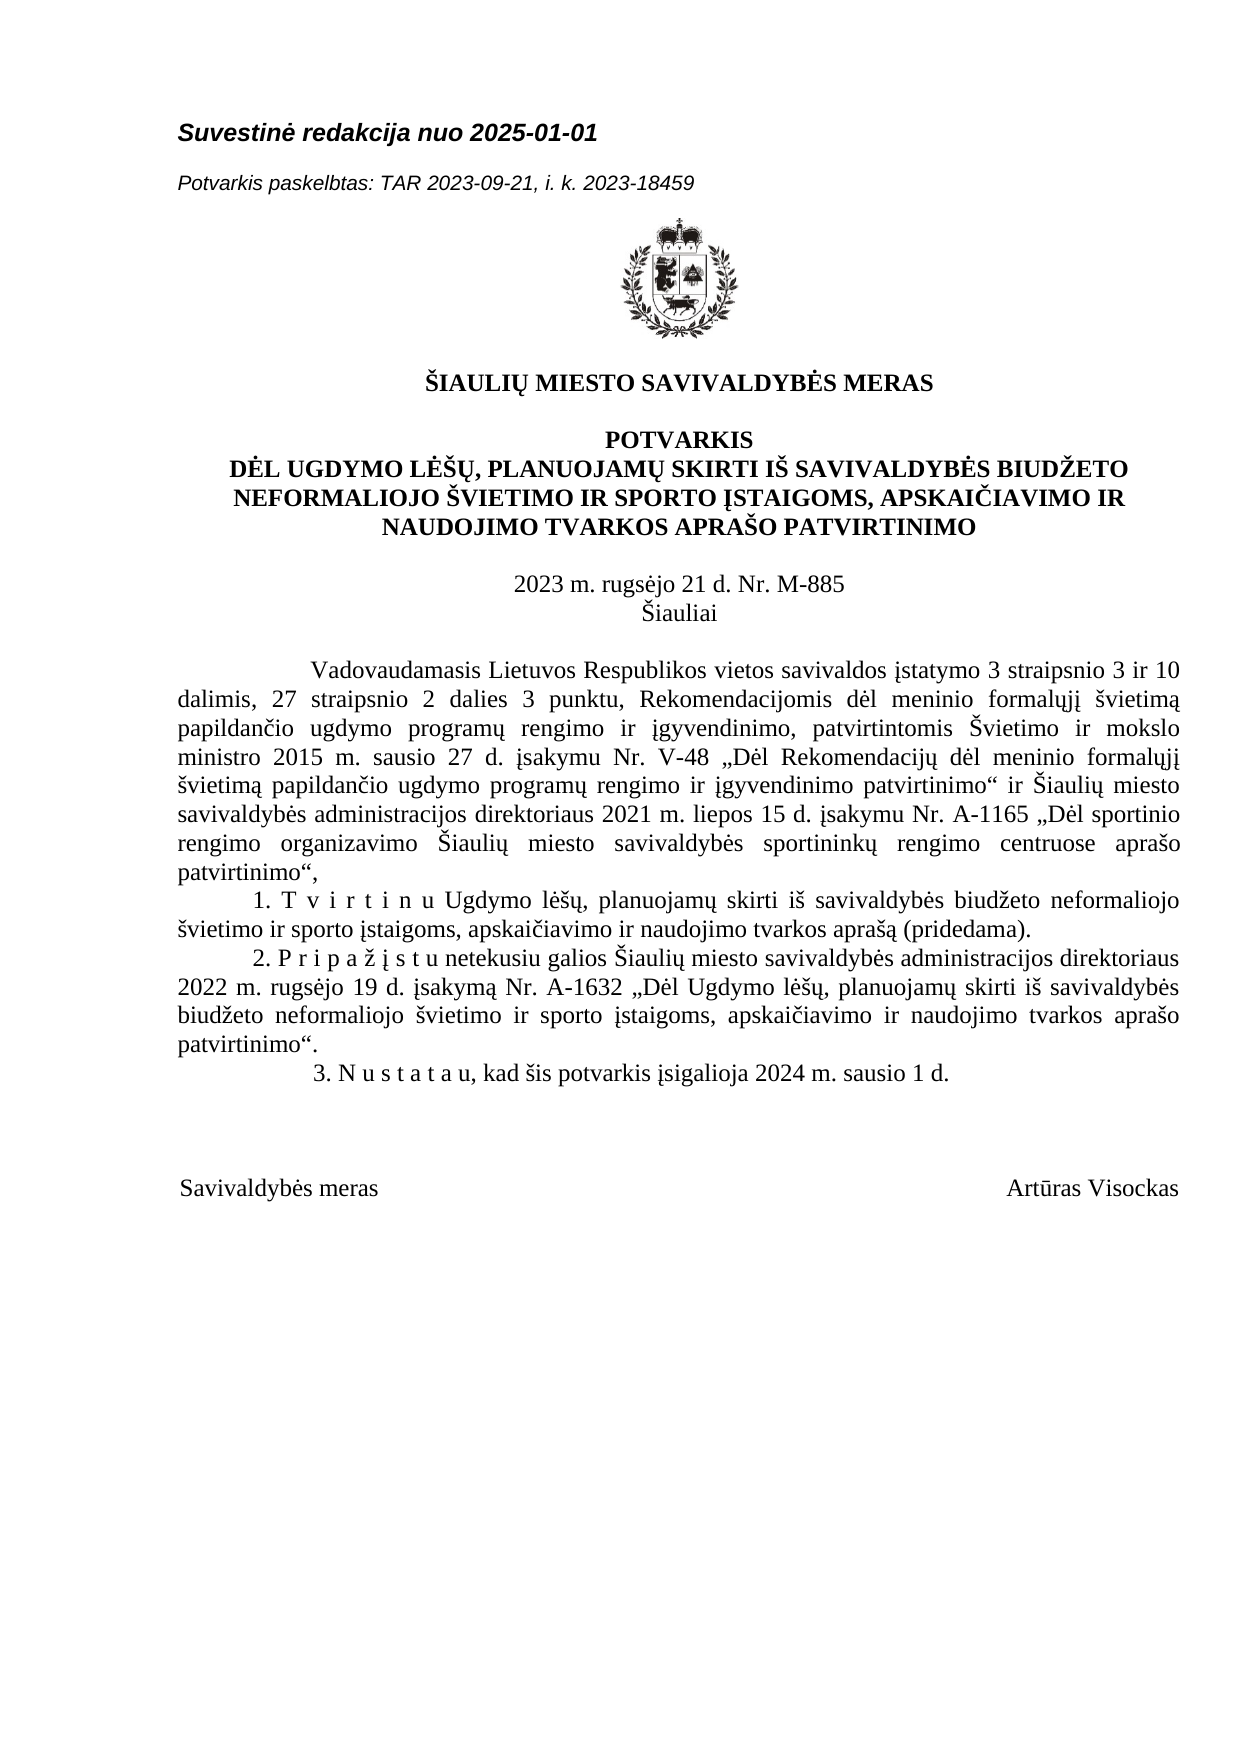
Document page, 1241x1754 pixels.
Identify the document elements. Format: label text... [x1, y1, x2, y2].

text 1. T v i r t i n u Ugdymo lėšų, planuojamų skirti iš savivaldybės biudžeto neformaliojo švietimo ir sporto įstaigoms, apskaičiavimo ir naudojimo tvarkos aprašą (pridedama). [177, 885, 1181, 943]
text Suvestinė redakcija nuo 2025-01-01 [177, 118, 1181, 147]
text Savivaldybės meras Artūras Visockas [177, 1173, 1181, 1202]
text POTVARKIS [177, 425, 1181, 454]
text 2023 m. rugsėjo 21 d. Nr. M-885 [177, 569, 1181, 598]
text 2. P r i p a ž į s t u netekusiu galios Šiaulių miesto savivaldybės administracijos direktoriaus 2022 m. rugsėjo 19 d. įsakymą Nr. A-1632 „Dėl Ugdymo lėšų, planuojamų skirti iš savivaldybės biudžeto neformaliojo švietimo ir sporto įstaigoms, apskaičiavimo ir naudojimo tvarkos aprašo patvirtinimo“. [177, 943, 1181, 1058]
text Šiauliai [177, 598, 1181, 627]
text DĖL UGDYMO LĖŠŲ, PLANUOJAMŲ SKIRTI IŠ SAVIVALDYBĖS BIUDŽETO NEFORMALIOJO ŠVIETIMO IR SPORTO ĮSTAIGOMS, APSKAIČIAVIMO IR NAUDOJIMO TVARKOS APRAŠO PATVIRTINIMO [177, 454, 1181, 540]
text 3. N u s t a t a u, kad šis potvarkis įsigalioja 2024 m. sausio 1 d. [177, 1058, 1181, 1087]
subtitle ŠIAULIŲ MIESTO SAVIVALDYBĖS MERAS [177, 368, 1181, 397]
text Vadovaudamasis Lietuvos Respublikos vietos savivaldos įstatymo 3 straipsnio 3 ir 10 dalimis, 27 straipsnio 2 dalies 3 punktu, Rekomendacijomis dėl meninio formalųjį švietimą papildančio ugdymo programų rengimo ir įgyvendinimo, patvirtintomis Švietimo ir mokslo ministro 2015 m. sausio 27 d. įsakymu Nr. V-48 „Dėl Rekomendacijų dėl meninio formalųjį švietimą papildančio ugdymo programų rengimo ir įgyvendinimo patvirtinimo“ ir Šiaulių miesto savivaldybės administracijos direktoriaus 2021 m. liepos 15 d. įsakymu Nr. A-1165 „Dėl sportinio rengimo organizavimo Šiaulių miesto savivaldybės sportininkų rengimo centruose aprašo patvirtinimo“, [177, 655, 1181, 885]
text Potvarkis paskelbtas: TAR 2023-09-21, i. k. 2023-18459 [177, 171, 1181, 195]
